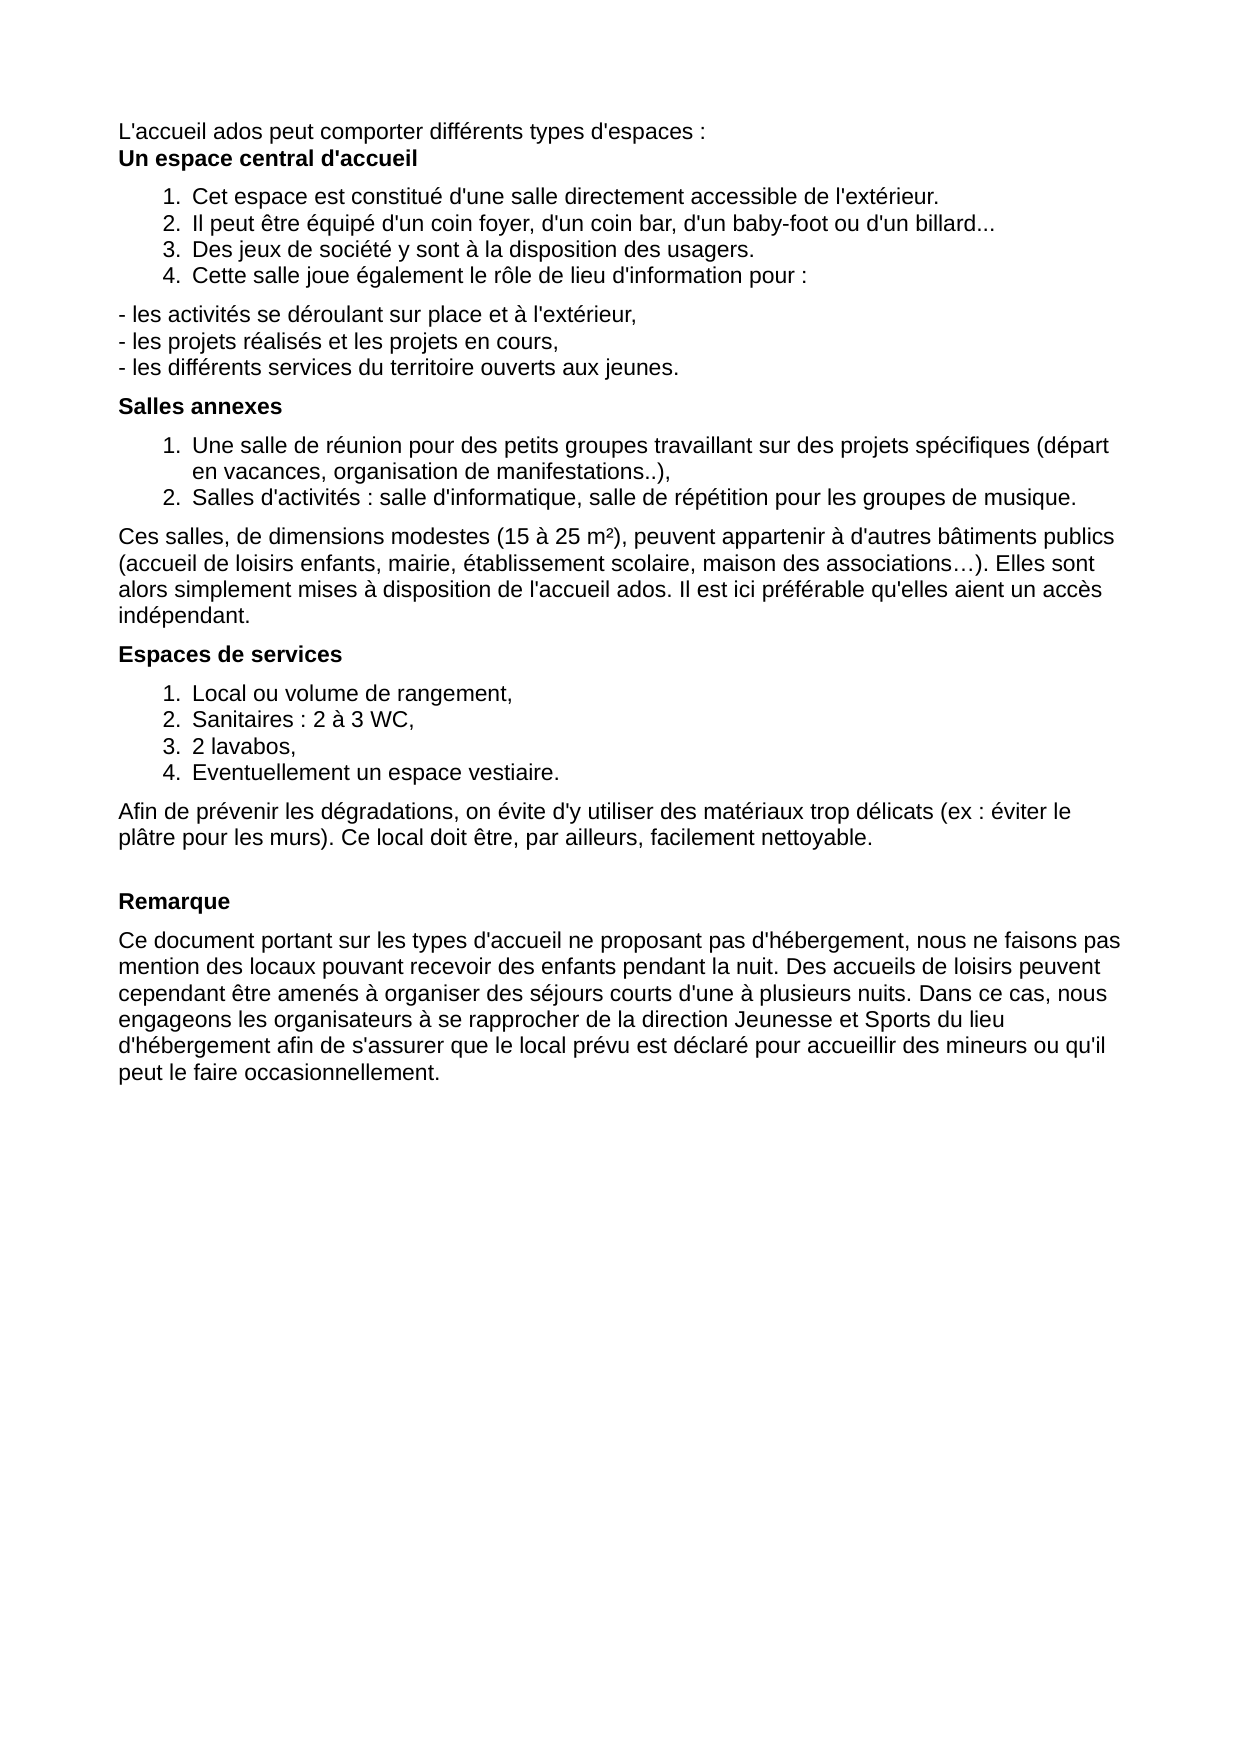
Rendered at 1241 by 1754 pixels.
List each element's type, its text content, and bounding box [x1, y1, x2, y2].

text Ces salles, de dimensions modestes (15 à 25 m²), peuvent appartenir à d'autres bâtiments publics (accueil de loisirs enfants, mairie, établissement scolaire, maison des associations…). Elles sont alors simplement mises à disposition de l'accueil ados. Il est ici préférable qu'elles aient un accès indépendant. [118, 523, 1122, 629]
text - les activités se déroulant sur place et à l'extérieur, - les projets réalisés et les projets en cours, - les différents services du territoire ouverts aux jeunes. [118, 301, 1122, 380]
list Cet espace est constitué d'une salle directement accessible de l'extérieur. [162, 183, 1122, 210]
text L'accueil ados peut comporter différents types d'espaces : Un espace central d'accueil [118, 118, 1122, 171]
subtitle Remarque [118, 888, 1122, 914]
list Salles d'activités : salle d'informatique, salle de répétition pour les groupes de musique. [162, 484, 1122, 511]
list Local ou volume de rangement, [162, 680, 1122, 706]
list Il peut être équipé d'un coin foyer, d'un coin bar, d'un baby-foot ou d'un billard... [162, 210, 1122, 236]
text Afin de prévenir les dégradations, on évite d'y utiliser des matériaux trop délicats (ex : éviter le plâtre pour les murs). Ce local doit être, par ailleurs, facilement nettoyable. [118, 798, 1122, 851]
list 2 lavabos, [162, 733, 1122, 759]
list Des jeux de société y sont à la disposition des usagers. [162, 236, 1122, 262]
list Une salle de réunion pour des petits groupes travaillant sur des projets spécifiques (départ en vacances, organisation de manifestations..), [162, 432, 1122, 484]
list Sanitaires : 2 à 3 WC, [162, 706, 1122, 733]
text Ce document portant sur les types d'accueil ne proposant pas d'hébergement, nous ne faisons pas mention des locaux pouvant recevoir des enfants pendant la nuit. Des accueils de loisirs peuvent cependant être amenés à organiser des séjours courts d'une à plusieurs nuits. Dans ce cas, nous engageons les organisateurs à se rapprocher de la direction Jeunesse et Sports du lieu d'hébergement afin de s'assurer que le local prévu est déclaré pour accueillir des mineurs ou qu'il peut le faire occasionnellement. [118, 927, 1122, 1085]
list Eventuellement un espace vestiaire. [162, 759, 1122, 785]
list Cette salle joue également le rôle de lieu d'information pour : [162, 262, 1122, 289]
text Salles annexes [118, 393, 1122, 419]
text Espaces de services [118, 641, 1122, 667]
